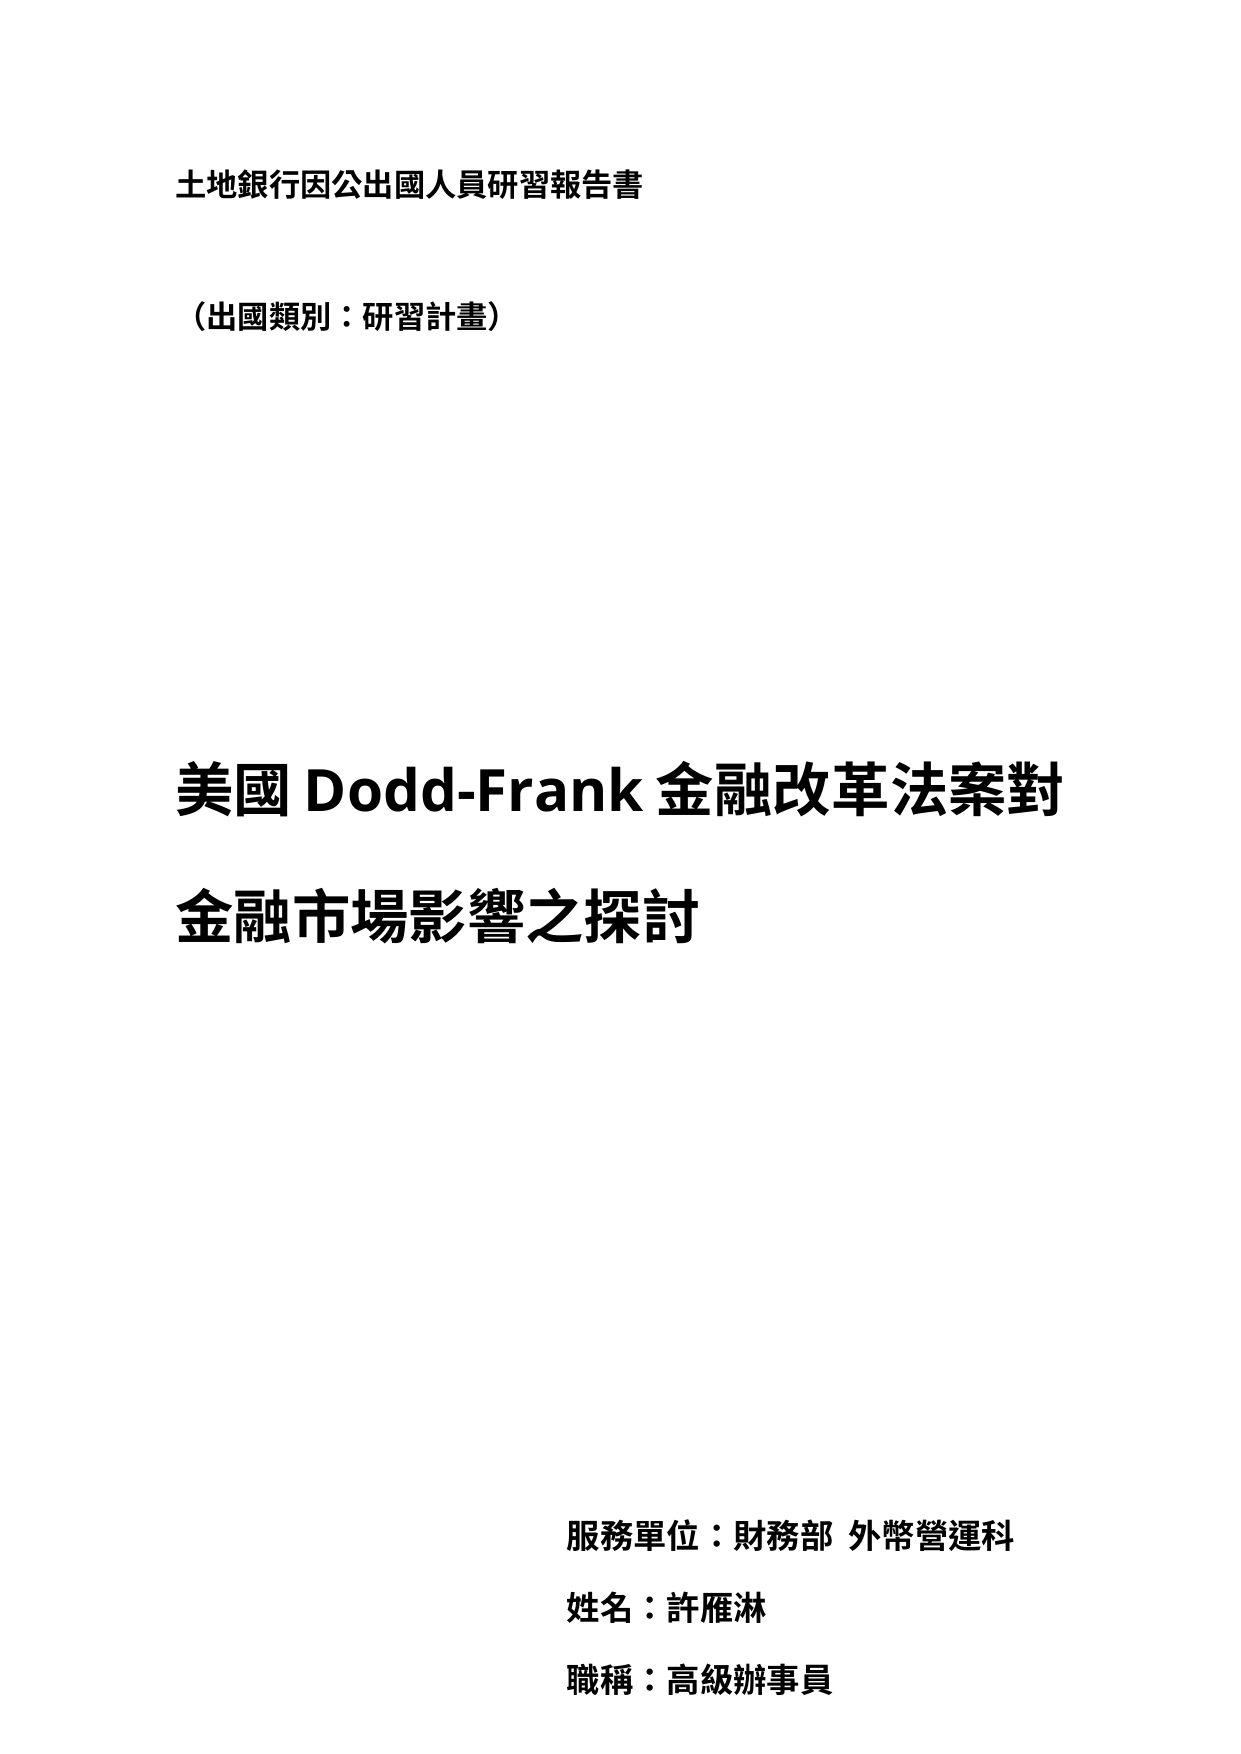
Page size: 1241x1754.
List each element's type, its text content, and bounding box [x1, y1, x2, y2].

text （出國類別：研習計畫） [175, 292, 1065, 337]
text 服務單位：財務部 外幣營運科 [567, 1509, 1045, 1558]
text 職稱：高級辦事員 [567, 1654, 1045, 1702]
text 美國Dodd-Frank金融改革法案對金融市場影響之探討 [175, 744, 1065, 955]
text 姓名：許雁淋 [567, 1582, 1045, 1630]
text 土地銀行因公出國人員研習報告書 [175, 160, 1065, 206]
